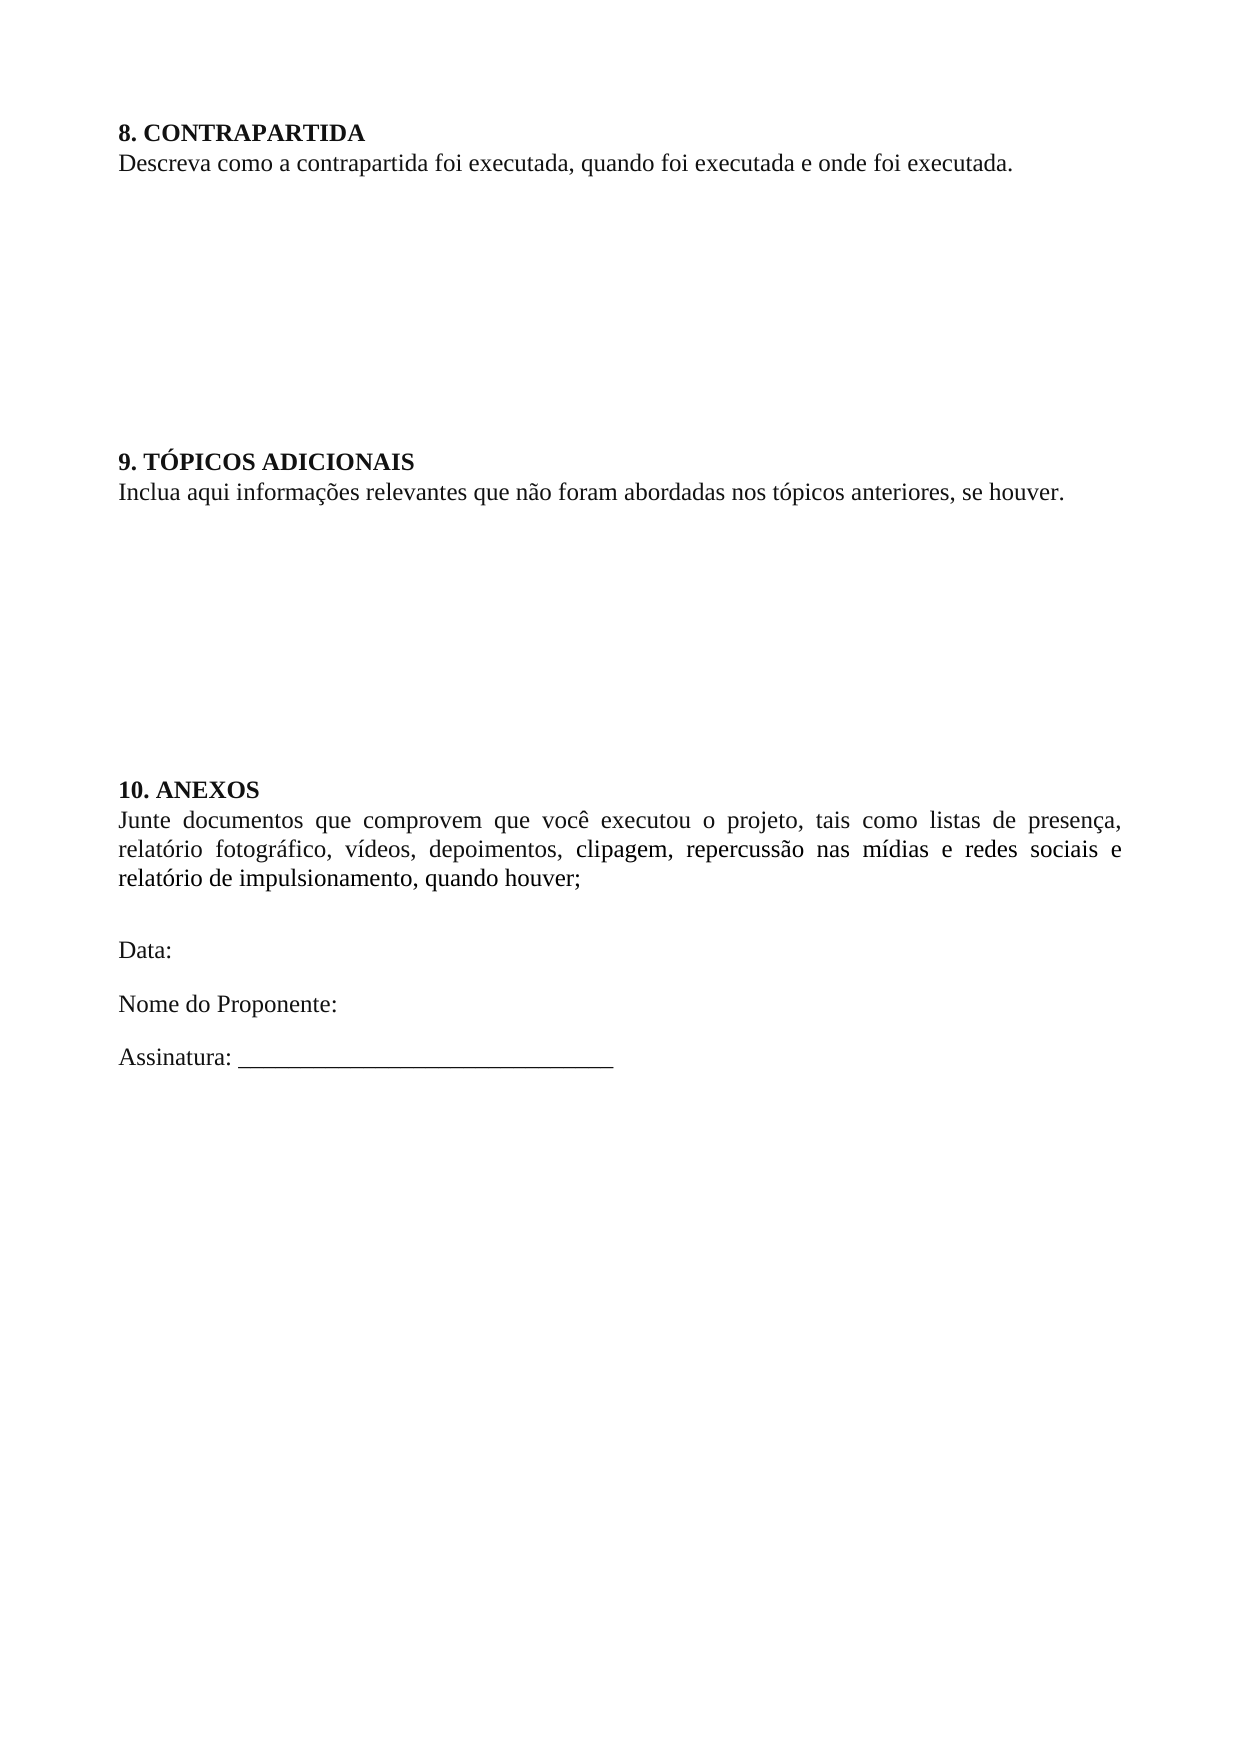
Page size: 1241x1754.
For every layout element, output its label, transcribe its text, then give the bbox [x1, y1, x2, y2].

text Assinatura: ______________________________ [118, 1042, 1122, 1071]
text Nome do Proponente: [118, 989, 1122, 1017]
text Descreva como a contrapartida foi executada, quando foi executada e onde foi executada. [118, 148, 1122, 177]
text 10. ANEXOS [118, 776, 1122, 804]
text Inclua aqui informações relevantes que não foram abordadas nos tópicos anteriores, se houver. [118, 477, 1122, 506]
text 8. CONTRAPARTIDA [118, 118, 1122, 147]
text Data: [118, 935, 1122, 964]
text 9. TÓPICOS ADICIONAIS [118, 447, 1122, 476]
text Junte documentos que comprovem que você executou o projeto, tais como listas de presença, relatório fotográfico, vídeos, depoimentos, clipagem, repercussão nas mídias e redes sociais e relatório de impulsionamento, quando houver; [118, 806, 1122, 892]
